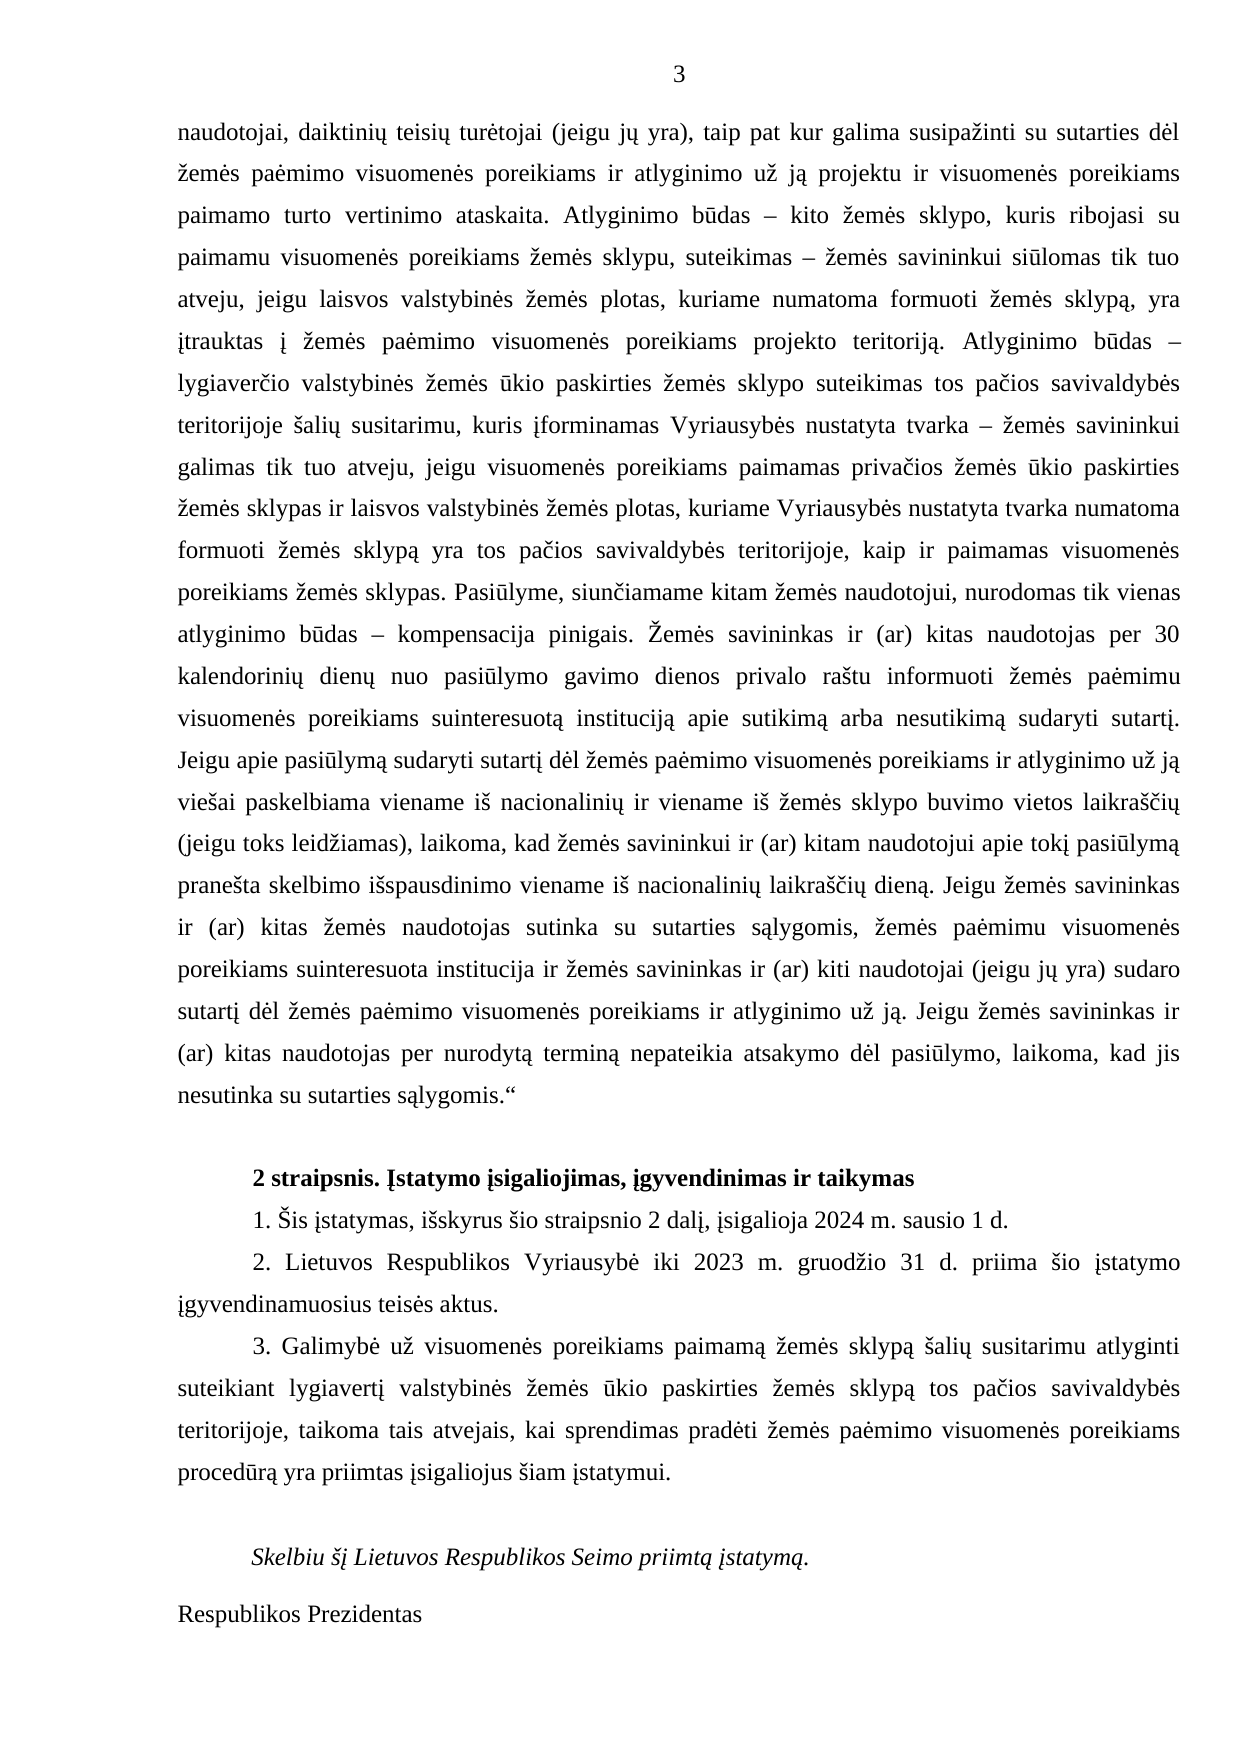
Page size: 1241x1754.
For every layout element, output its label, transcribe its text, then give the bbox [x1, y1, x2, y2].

text 2 straipsnis. Įstatymo įsigaliojimas, įgyvendinimas ir taikymas [177, 1163, 1181, 1192]
text 2. Lietuvos Respublikos Vyriausybė iki 2023 m. gruodžio 31 d. priima šio įstatymo įgyvendinamuosius teisės aktus. [177, 1247, 1181, 1318]
text 3. Galimybė už visuomenės poreikiams paimamą žemės sklypą šalių susitarimu atlyginti suteikiant lygiavertį valstybinės žemės ūkio paskirties žemės sklypą tos pačios savivaldybės teritorijoje, taikoma tais atvejais, kai sprendimas pradėti žemės paėmimo visuomenės poreikiams procedūrą yra priimtas įsigaliojus šiam įstatymui. [177, 1331, 1181, 1485]
text 1. Šis įstatymas, išskyrus šio straipsnio 2 dalį, įsigalioja 2024 m. sausio 1 d. [177, 1205, 1181, 1234]
text Skelbiu šį Lietuvos Respublikos Seimo priimtą įstatymą. [177, 1542, 1181, 1570]
text naudotojai, daiktinių teisių turėtojai (jeigu jų yra), taip pat kur galima susipažinti su sutarties dėl žemės paėmimo visuomenės poreikiams ir atlyginimo už ją projektu ir visuomenės poreikiams paimamo turto vertinimo ataskaita. Atlyginimo būdas – kito žemės sklypo, kuris ribojasi su paimamu visuomenės poreikiams žemės sklypu, suteikimas – žemės savininkui siūlomas tik tuo atveju, jeigu laisvos valstybinės žemės plotas, kuriame numatoma formuoti žemės sklypą, yra įtrauktas į žemės paėmimo visuomenės poreikiams projekto teritoriją. Atlyginimo būdas – lygiaverčio valstybinės žemės ūkio paskirties žemės sklypo suteikimas tos pačios savivaldybės teritorijoje šalių susitarimu, kuris įforminamas Vyriausybės nustatyta tvarka – žemės savininkui galimas tik tuo atveju, jeigu visuomenės poreikiams paimamas privačios žemės ūkio paskirties žemės sklypas ir laisvos valstybinės žemės plotas, kuriame Vyriausybės nustatyta tvarka numatoma formuoti žemės sklypą yra tos pačios savivaldybės teritorijoje, kaip ir paimamas visuomenės poreikiams žemės sklypas. Pasiūlyme, siunčiamame kitam žemės naudotojui, nurodomas tik vienas atlyginimo būdas – kompensacija pinigais. Žemės savininkas ir (ar) kitas naudotojas per 30 kalendorinių dienų nuo pasiūlymo gavimo dienos privalo raštu informuoti žemės paėmimu visuomenės poreikiams suinteresuotą instituciją apie sutikimą arba nesutikimą sudaryti sutartį. Jeigu apie pasiūlymą sudaryti sutartį dėl žemės paėmimo visuomenės poreikiams ir atlyginimo už ją viešai paskelbiama viename iš nacionalinių ir viename iš žemės sklypo buvimo vietos laikraščių (jeigu toks leidžiamas), laikoma, kad žemės savininkui ir (ar) kitam naudotojui apie tokį pasiūlymą pranešta skelbimo išspausdinimo viename iš nacionalinių laikraščių dieną. Jeigu žemės savininkas ir (ar) kitas žemės naudotojas sutinka su sutarties sąlygomis, žemės paėmimu visuomenės poreikiams suinteresuota institucija ir žemės savininkas ir (ar) kiti naudotojai (jeigu jų yra) sudaro sutartį dėl žemės paėmimo visuomenės poreikiams ir atlyginimo už ją. Jeigu žemės savininkas ir (ar) kitas naudotojas per nurodytą terminą nepateikia atsakymo dėl pasiūlymo, laikoma, kad jis nesutinka su sutarties sąlygomis.“ [177, 117, 1181, 1108]
text Respublikos Prezidentas [177, 1599, 1181, 1628]
